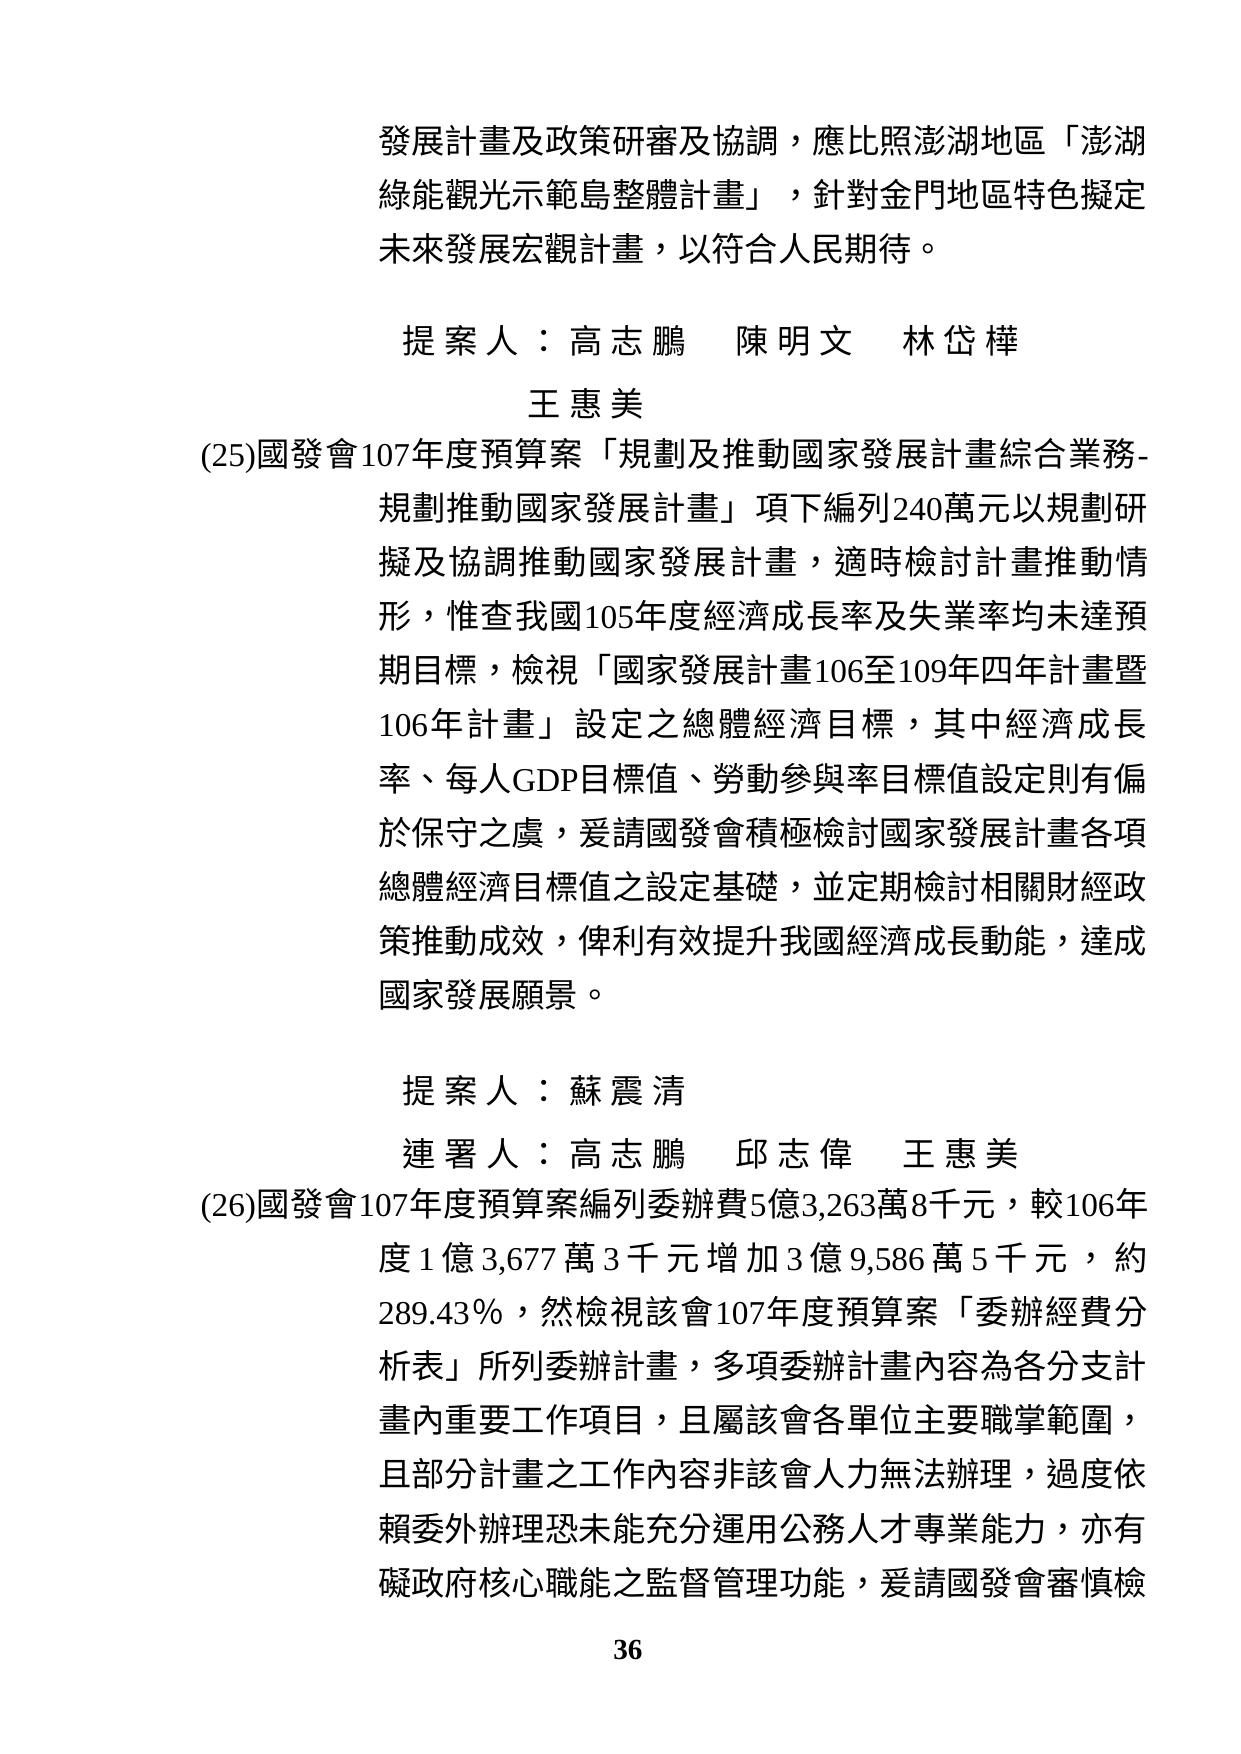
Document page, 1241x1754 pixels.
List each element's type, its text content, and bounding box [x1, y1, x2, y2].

text 提案人：蘇震清 [384, 1048, 1044, 1110]
list 發展計畫及政策研審及協調，應比照澎湖地區「澎湖綠能觀光示範島整體計畫」，針對金門地區特色擬定未來發展宏觀計畫，以符合人民期待。 [200, 110, 1148, 273]
list 國發會107年度預算案編列委辦費5億3,263萬8千元，較106年度1億3,677萬3千元增加3億9,586萬5千元，約289.43％，然檢視該會107年度預算案「委辦經費分析表」所列委辦計畫，多項委辦計畫內容為各分支計畫內重要工作項目，且屬該會各單位主要職掌範圍，且部分計畫之工作內容非該會人力無法辦理，過度依賴委外辦理恐未能充分運用公務人才專業能力，亦有礙政府核心職能之監督管理功能，爰請國發會審慎檢 [200, 1173, 1148, 1606]
text 提案人：高志鵬 陳明文 林岱樺 王惠美 [384, 298, 1044, 423]
text 連署人：高志鵬 邱志偉 王惠美 [384, 1110, 1044, 1173]
list 國發會107年度預算案「規劃及推動國家發展計畫綜合業務-規劃推動國家發展計畫」項下編列240萬元以規劃研擬及協調推動國家發展計畫，適時檢討計畫推動情形，惟查我國105年度經濟成長率及失業率均未達預期目標，檢視「國家發展計畫106至109年四年計畫暨106年計畫」設定之總體經濟目標，其中經濟成長率、每人GDP目標值、勞動參與率目標值設定則有偏於保守之虞，爰請國發會積極檢討國家發展計畫各項總體經濟目標值之設定基礎，並定期檢討相關財經政策推動成效，俾利有效提升我國經濟成長動能，達成國家發展願景。 [200, 423, 1148, 1018]
